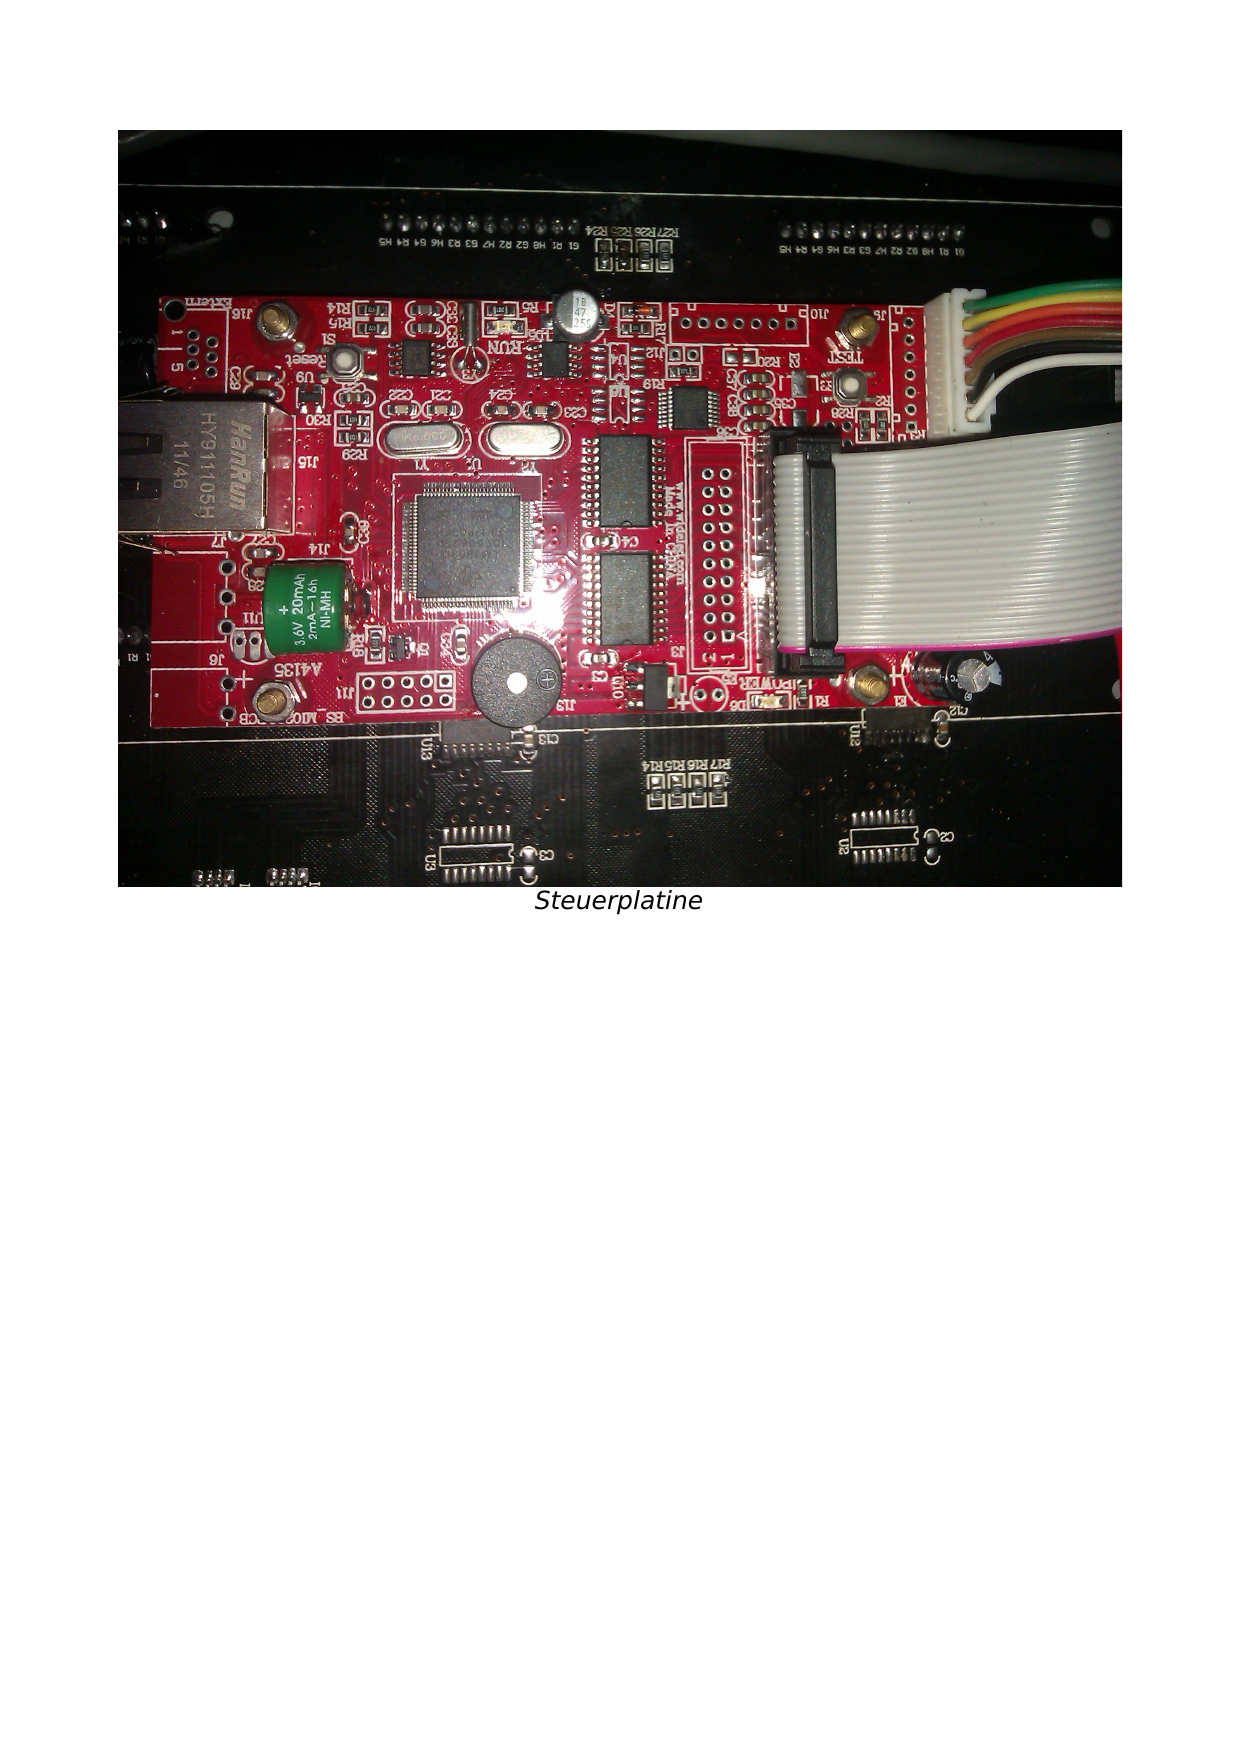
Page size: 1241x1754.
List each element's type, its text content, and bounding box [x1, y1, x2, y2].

text Steuerplatine [118, 887, 1122, 916]
picture [118, 130, 1123, 887]
